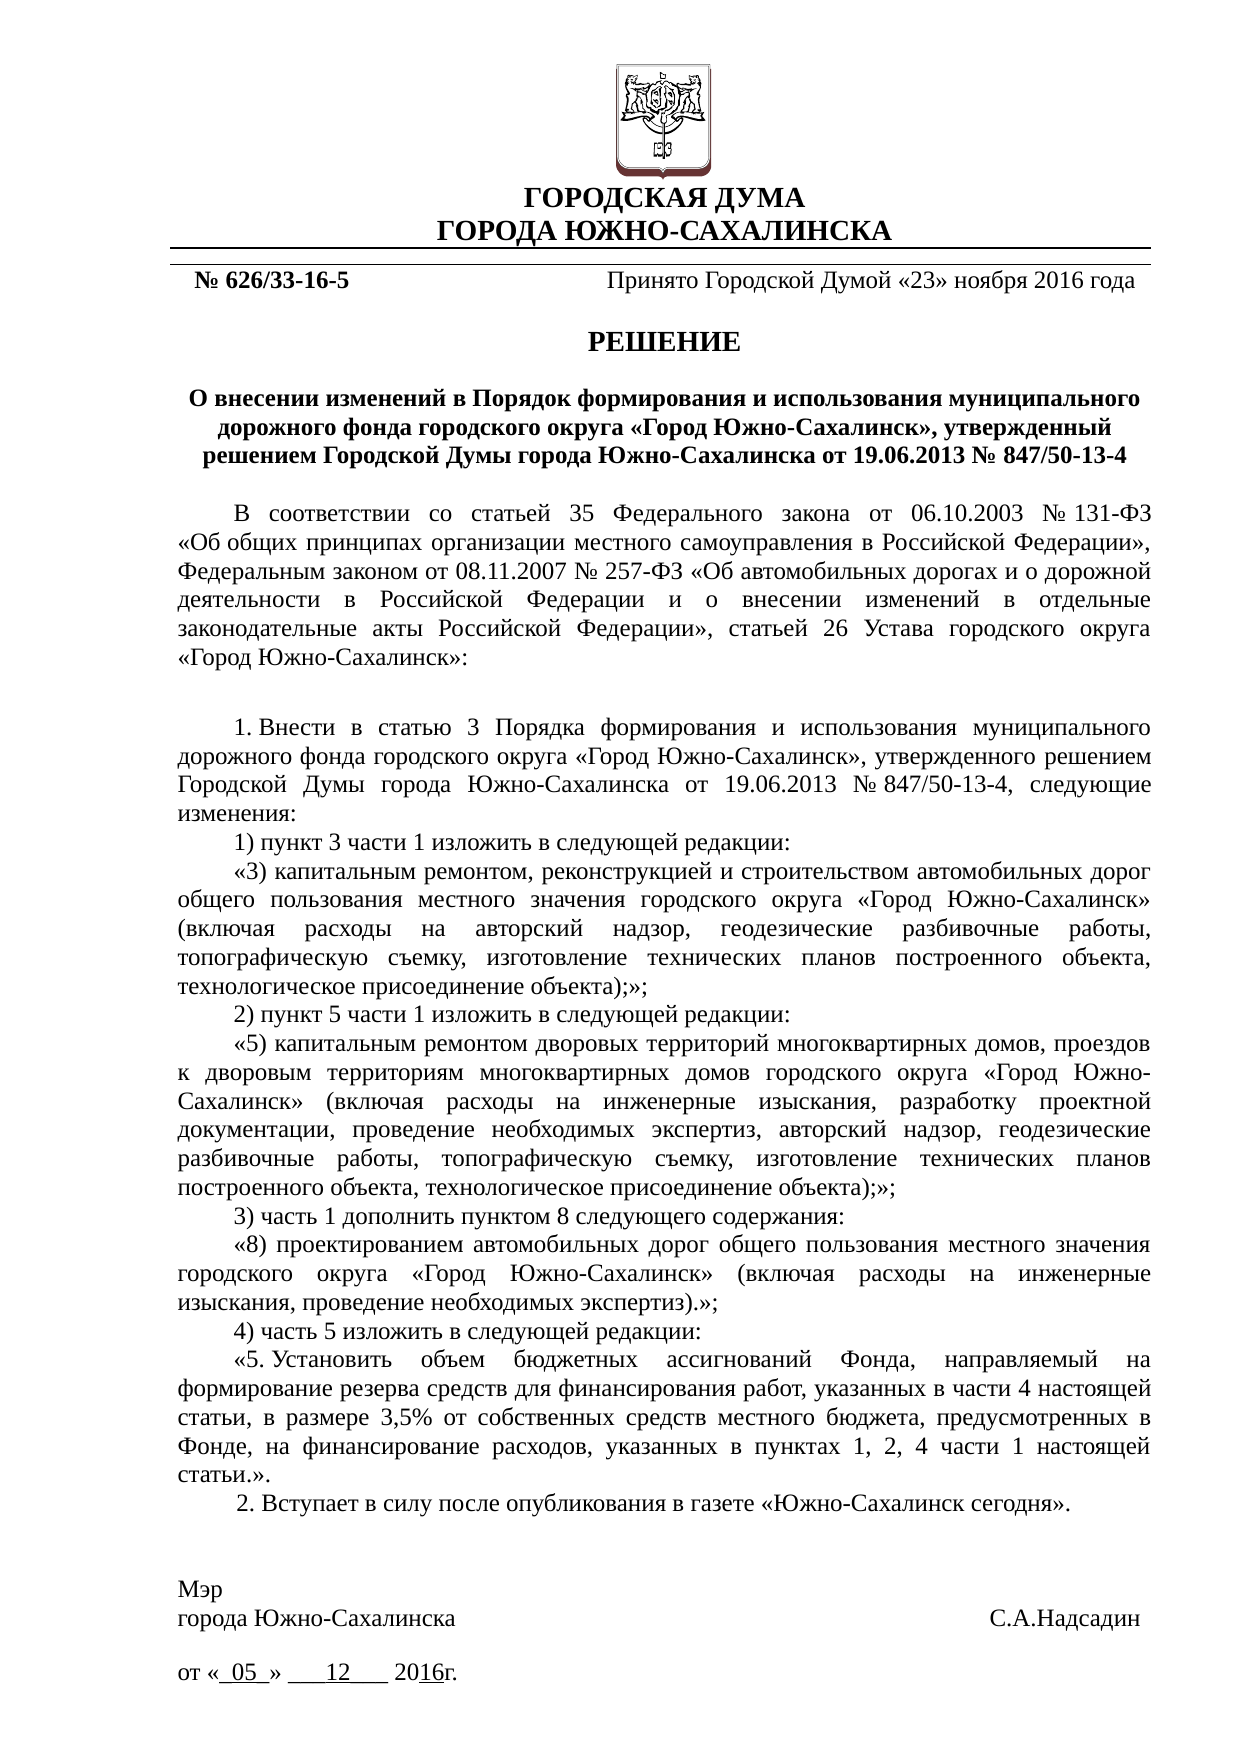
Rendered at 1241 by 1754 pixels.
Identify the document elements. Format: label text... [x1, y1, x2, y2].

text «8) проектированием автомобильных дорог общего пользования местного значения городского округа «Город Южно-Сахалинск» (включая расходы на инженерные изыскания, проведение необходимых экспертиз).»; [177, 1229, 1152, 1316]
text от «_05_» ___12___ 2016г. [177, 1657, 1152, 1686]
table_header [170, 249, 1151, 264]
text «5) капитальным ремонтом дворовых территорий многоквартирных домов, проездов к дворовым территориям многоквартирных домов городского округа «Город Южно-Сахалинск» (включая расходы на инженерные изыскания, разработку проектной документации, проведение необходимых экспертиз, авторский надзор, геодезические разбивочные работы, топографическую съемку, изготовление технических планов построенного объекта, технологическое присоединение объекта);»; [177, 1028, 1152, 1201]
text О внесении изменений в Порядок формирования и использования муниципального дорожного фонда городского округа «Город Южно-Сахалинск», утвержденный решением Городской Думы города Южно-Сахалинска от 19.06.2013 № 847/50-13-4 [177, 383, 1152, 469]
text города Южно-Сахалинска С.А.Надсадин [177, 1603, 1152, 1632]
text 3) часть 1 дополнить пунктом 8 следующего содержания: [177, 1201, 1152, 1229]
text Мэр [177, 1574, 1152, 1603]
text 1. Внести в статью 3 Порядка формирования и использования муниципального дорожного фонда городского округа «Город Южно-Сахалинск», утвержденного решением Городской Думы города Южно-Сахалинска от 19.06.2013 № 847/50-13-4, следующие изменения: [177, 712, 1152, 827]
text городА южно-сахалинскА [177, 213, 1152, 247]
text 2) пункт 5 части 1 изложить в следующей редакции: [177, 999, 1152, 1028]
text «3) капитальным ремонтом, реконструкцией и строительством автомобильных дорог общего пользования местного значения городского округа «Город Южно-Сахалинск» (включая расходы на авторский надзор, геодезические разбивочные работы, топографическую съемку, изготовление технических планов построенного объекта, технологическое присоединение объекта);»; [177, 856, 1152, 999]
text В соответствии со статьей 35 Федерального закона от 06.10.2003 № 131-ФЗ «Об общих принципах организации местного самоуправления в Российской Федерации», Федеральным законом от 08.11.2007 № 257-ФЗ «Об автомобильных дорогах и о дорожной деятельности в Российской Федерации и о внесении изменений в отдельные законодательные акты Российской Федерации», статьей 26 Устава городского округа «Город Южно-Сахалинск»: [177, 498, 1152, 671]
text РЕШЕНИЕ [177, 324, 1152, 358]
text «5. Установить объем бюджетных ассигнований Фонда, направляемый на формирование резерва средств для финансирования работ, указанных в части 4 настоящей статьи, в размере 3,5% от собственных средств местного бюджета, предусмотренных в Фонде, на финансирование расходов, указанных в пунктах 1, 2, 4 части 1 настоящей статьи.». [177, 1344, 1152, 1488]
text 1) пункт 3 части 1 изложить в следующей редакции: [177, 827, 1152, 856]
text 2. Вступает в силу после опубликования в газете «Южно-Сахалинск сегодня». [177, 1488, 1152, 1517]
text 4) часть 5 изложить в следующей редакции: [177, 1316, 1152, 1344]
text № 626/33-16-5 Принято Городской Думой «23» ноября 2016 года [177, 265, 1152, 294]
text ГОРОДСКАЯ ДУМА [177, 180, 1152, 213]
